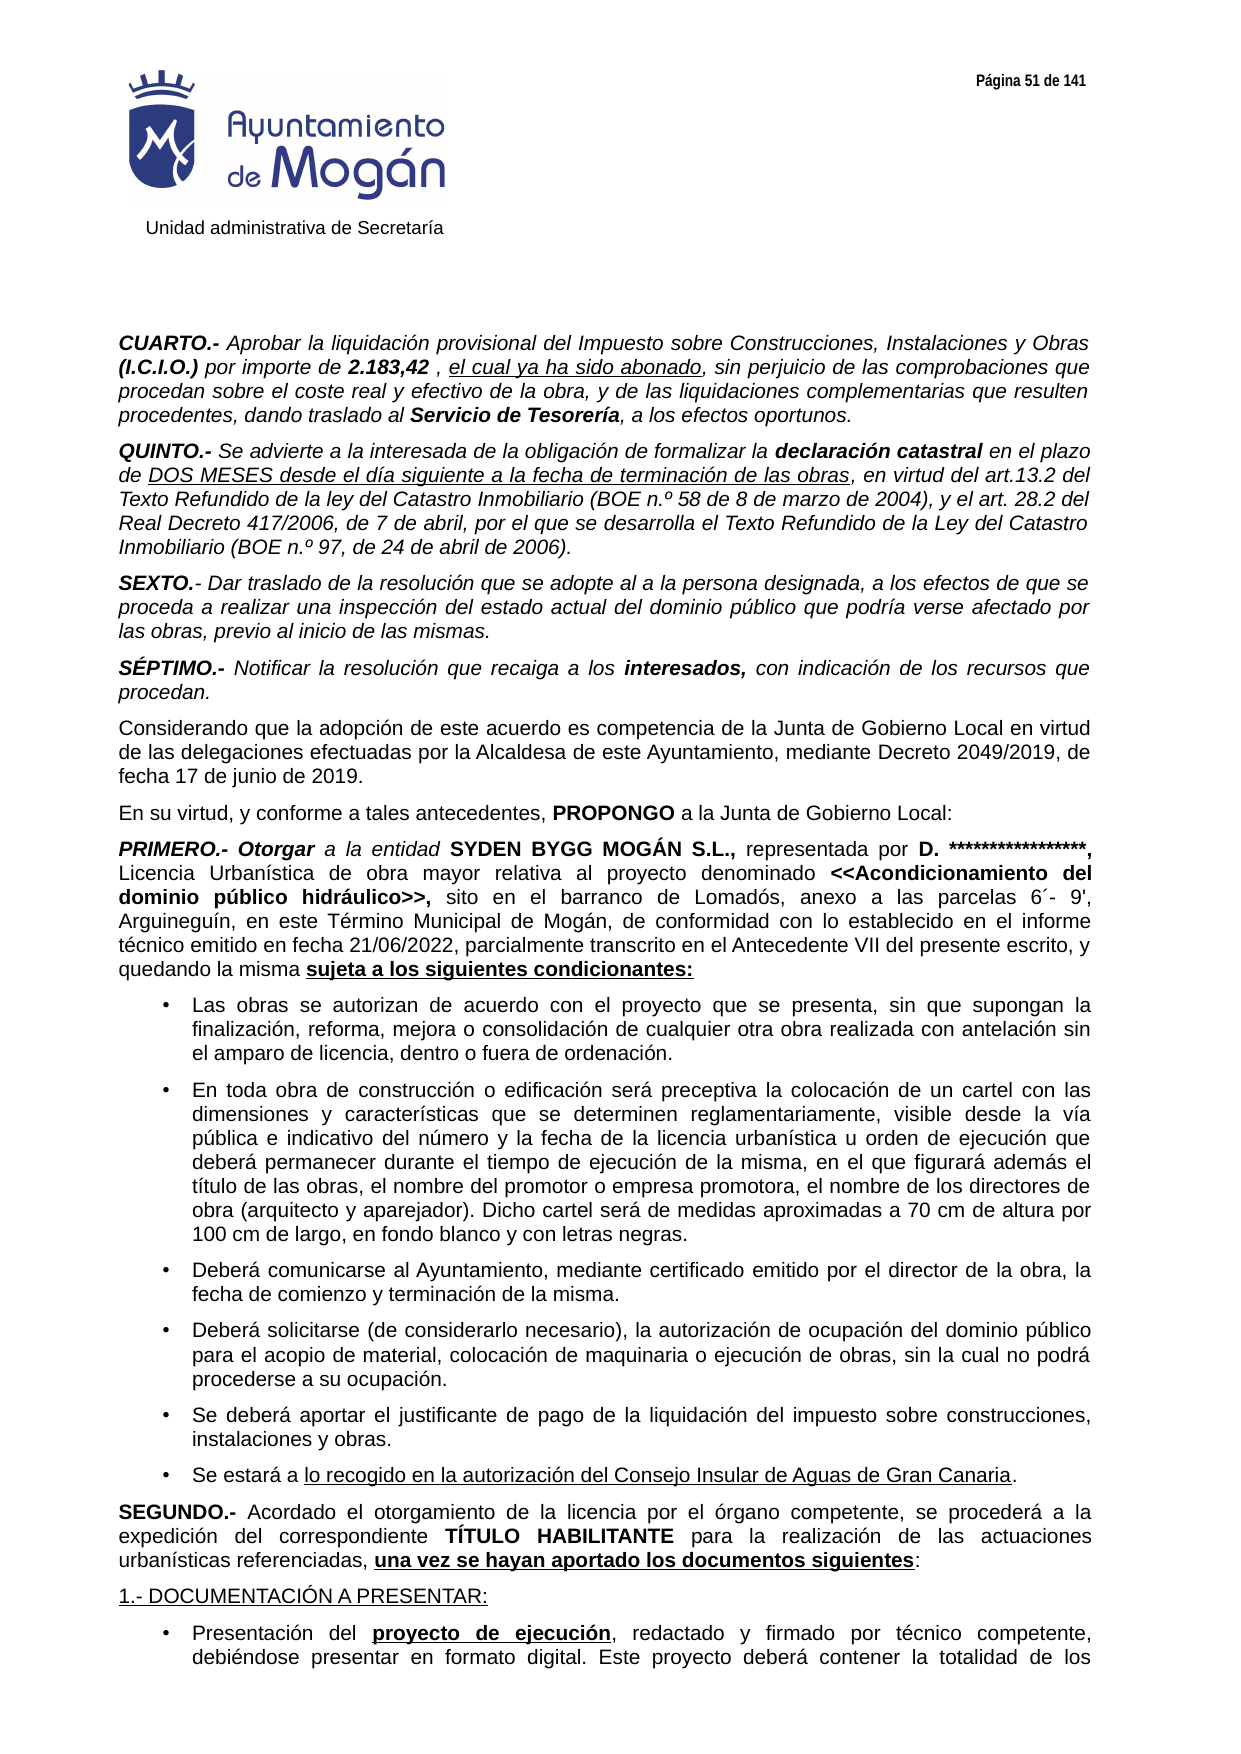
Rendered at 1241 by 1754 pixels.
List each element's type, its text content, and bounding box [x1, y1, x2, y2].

list Presentación del proyecto de ejecución, redactado y firmado por técnico competente, debiéndose presentar en formato digital. Este proyecto deberá contener la totalidad de los [162, 1621, 1092, 1669]
list En toda obra de construcción o edificación será preceptiva la colocación de un cartel con las dimensiones y características que se determinen reglamentariamente, visible desde la vía pública e indicativo del número y la fecha de la licencia urbanística u orden de ejecución que deberá permanecer durante el tiempo de ejecución de la misma, en el que figurará además el título de las obras, el nombre del promotor o empresa promotora, el nombre de los directores de obra (arquitecto y aparejador). Dicho cartel será de medidas aproximadas a 70 cm de altura por 100 cm de largo, en fondo blanco y con letras negras. [162, 1077, 1092, 1245]
text QUINTO.- Se advierte a la interesada de la obligación de formalizar la declaración catastral en el plazo de DOS MESES desde el día siguiente a la fecha de terminación de las obras, en virtud del art.13.2 del Texto Refundido de la ley del Catastro Inmobiliario (BOE n.º 58 de 8 de marzo de 2004), y el art. 28.2 del Real Decreto 417/2006, de 7 de abril, por el que se desarrolla el Texto Refundido de la Ley del Catastro Inmobiliario (BOE n.º 97, de 24 de abril de 2006). [118, 439, 1092, 559]
list Se estará a lo recogido en la autorización del Consejo Insular de Aguas de Gran Canaria. [162, 1463, 1092, 1487]
text SÉPTIMO.- Notificar la resolución que recaiga a los interesados, con indicación de los recursos que procedan. [118, 656, 1092, 703]
list Deberá comunicarse al Ayuntamiento, mediante certificado emitido por el director de la obra, la fecha de comienzo y terminación de la misma. [162, 1258, 1092, 1306]
text SEGUNDO.- Acordado el otorgamiento de la licencia por el órgano competente, se procederá a la expedición del correspondiente TÍTULO HABILITANTE para la realización de las actuaciones urbanísticas referenciadas, una vez se hayan aportado los documentos siguientes: [118, 1500, 1092, 1572]
text En su virtud, y conforme a tales antecedentes, PROPONGO a la Junta de Gobierno Local: [118, 800, 1092, 824]
text CUARTO.- Aprobar la liquidación provisional del Impuesto sobre Construcciones, Instalaciones y Obras (I.C.I.O.) por importe de 2.183,42 , el cual ya ha sido abonado, sin perjuicio de las comprobaciones que procedan sobre el coste real y efectivo de la obra, y de las liquidaciones complementarias que resulten procedentes, dando traslado al Servicio de Tesorería, a los efectos oportunos. [118, 331, 1092, 426]
list Se deberá aportar el justificante de pago de la liquidación del impuesto sobre construcciones, instalaciones y obras. [162, 1403, 1092, 1451]
text PRIMERO.- Otorgar a la entidad SYDEN BYGG MOGÁN S.L., representada por D. *****************, Licencia Urbanística de obra mayor relativa al proyecto denominado <<Acondicionamiento del dominio público hidráulico>>, sito en el barranco de Lomadós, anexo a las parcelas 6´- 9', Arguineguín, en este Término Municipal de Mogán, de conformidad con lo establecido en el informe técnico emitido en fecha 21/06/2022, parcialmente transcrito en el Antecedente VII del presente escrito, y quedando la misma sujeta a los siguientes condicionantes: [118, 837, 1092, 981]
list Las obras se autorizan de acuerdo con el proyecto que se presenta, sin que supongan la finalización, reforma, mejora o consolidación de cualquier otra obra realizada con antelación sin el amparo de licencia, dentro o fuera de ordenación. [162, 993, 1092, 1065]
text 1.- DOCUMENTACIÓN A PRESENTAR: [118, 1584, 1092, 1608]
picture [128, 70, 445, 206]
text Considerando que la adopción de este acuerdo es competencia de la Junta de Gobierno Local en virtud de las delegaciones efectuadas por la Alcaldesa de este Ayuntamiento, mediante Decreto 2049/2019, de fecha 17 de junio de 2019. [118, 716, 1092, 788]
text SEXTO.- Dar traslado de la resolución que se adopte al a la persona designada, a los efectos de que se proceda a realizar una inspección del estado actual del dominio público que podría verse afectado por las obras, previo al inicio de las mismas. [118, 571, 1092, 643]
list Deberá solicitarse (de considerarlo necesario), la autorización de ocupación del dominio público para el acopio de material, colocación de maquinaria o ejecución de obras, sin la cual no podrá procederse a su ocupación. [162, 1318, 1092, 1390]
